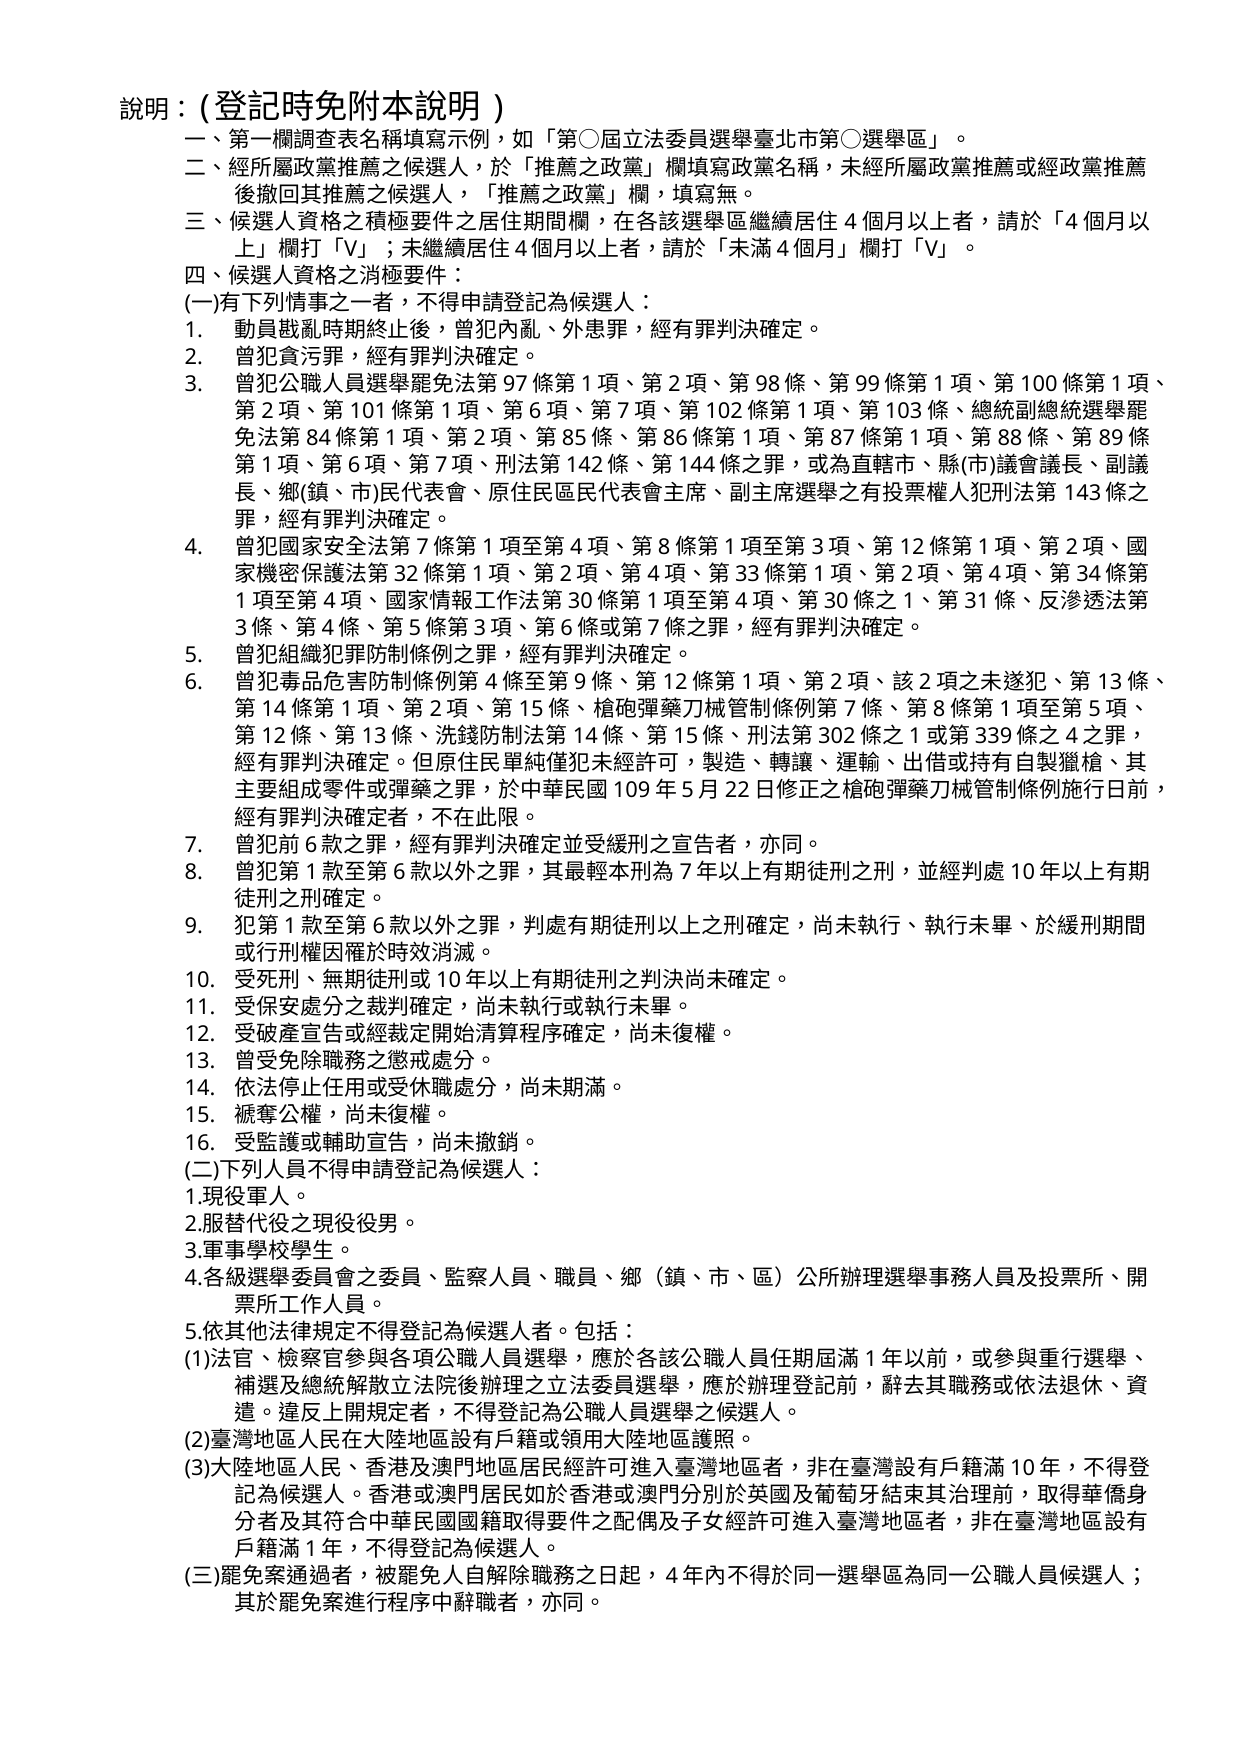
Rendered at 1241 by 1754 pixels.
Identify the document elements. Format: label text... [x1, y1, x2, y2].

text 12. 受破產宣告或經裁定開始清算程序確定，尚未復權。 [184, 1020, 1150, 1047]
text (1)法官、檢察官參與各項公職人員選舉，應於各該公職人員任期屆滿1年以前，或參與重行選舉、補選及總統解散立法院後辦理之立法委員選舉，應於辦理登記前，辭去其職務或依法退休、資遣。違反上開規定者，不得登記為公職人員選舉之候選人。 [184, 1345, 1150, 1426]
text 1.現役軍人。 [184, 1182, 1150, 1209]
text 8. 曾犯第1款至第6款以外之罪，其最輕本刑為7年以上有期徒刑之刑，並經判處10年以上有期徒刑之刑確定。 [184, 857, 1150, 912]
text (2)臺灣地區人民在大陸地區設有戶籍或領用大陸地區護照。 [184, 1426, 1150, 1453]
text 3.軍事學校學生。 [184, 1237, 1150, 1264]
text 四、候選人資格之消極要件： [184, 262, 1150, 289]
text 3. 曾犯公職人員選舉罷免法第97條第1項、第2項、第98條、第99條第1項、第100條第1項、第2項、第101條第1項、第6項、第7項、第102條第1項、第103條、總統副總統選舉罷免法第84條第1項、第2項、第85條、第86條第1項、第87條第1項、第88條、第89條第1項、第6項、第7項、刑法第142條、第144條之罪，或為直轄市、縣(市)議會議長、副議長、鄉(鎮、市)民代表會、原住民區民代表會主席、副主席選舉之有投票權人犯刑法第143條之罪，經有罪判決確定。 [184, 370, 1150, 532]
text 二、經所屬政黨推薦之候選人，於「推薦之政黨」欄填寫政黨名稱，未經所屬政黨推薦或經政黨推薦後撤回其推薦之候選人，「推薦之政黨」欄，填寫無。 [184, 153, 1150, 207]
text (三)罷免案通過者，被罷免人自解除職務之日起，4年內不得於同一選舉區為同一公職人員候選人；其於罷免案進行程序中辭職者，亦同。 [184, 1562, 1150, 1616]
text 14. 依法停止任用或受休職處分，尚未期滿。 [184, 1074, 1150, 1101]
text 4. 曾犯國家安全法第7條第1項至第4項、第8條第1項至第3項、第12條第1項、第2項、國家機密保護法第32條第1項、第2項、第4項、第33條第1項、第2項、第4項、第34條第1項至第4項、國家情報工作法第30條第1項至第4項、第30條之1、第31條、反滲透法第3條、第4條、第5條第3項、第6條或第7條之罪，經有罪判決確定。 [184, 532, 1150, 641]
text 10. 受死刑、無期徒刑或10年以上有期徒刑之判決尚未確定。 [184, 966, 1150, 993]
text 15. 褫奪公權，尚未復權。 [184, 1101, 1150, 1128]
text (3)大陸地區人民、香港及澳門地區居民經許可進入臺灣地區者，非在臺灣設有戶籍滿10年，不得登記為候選人。香港或澳門居民如於香港或澳門分別於英國及葡萄牙結束其治理前，取得華僑身分者及其符合中華民國國籍取得要件之配偶及子女經許可進入臺灣地區者，非在臺灣地區設有戶籍滿1年，不得登記為候選人。 [184, 1453, 1150, 1562]
text 一、第一欄調查表名稱填寫示例，如「第○屆立法委員選舉臺北市第○選舉區」。 [184, 126, 1150, 153]
text 6. 曾犯毒品危害防制條例第4條至第9條、第12條第1項、第2項、該2項之未遂犯、第13條、第14條第1項、第2項、第15條、槍砲彈藥刀械管制條例第7條、第8條第1項至第5項、第12條、第13條、洗錢防制法第14條、第15條、刑法第302條之1或第339條之4之罪，經有罪判決確定。但原住民單純僅犯未經許可，製造、轉讓、運輸、出借或持有自製獵槍、其主要組成零件或彈藥之罪，於中華民國109年5月22日修正之槍砲彈藥刀械管制條例施行日前，經有罪判決確定者，不在此限。 [184, 668, 1150, 830]
text 5. 曾犯組織犯罪防制條例之罪，經有罪判決確定。 [184, 641, 1150, 668]
text 1. 動員戡亂時期終止後，曾犯內亂、外患罪，經有罪判決確定。 [184, 316, 1150, 343]
text 9. 犯第1款至第6款以外之罪，判處有期徒刑以上之刑確定，尚未執行、執行未畢、於緩刑期間或行刑權因罹於時效消滅。 [184, 912, 1150, 966]
text 13. 曾受免除職務之懲戒處分。 [184, 1047, 1150, 1074]
text 16. 受監護或輔助宣告，尚未撤銷。 [184, 1128, 1150, 1155]
text 說明：(登記時免附本說明 ) [119, 89, 1150, 126]
text 11. 受保安處分之裁判確定，尚未執行或執行未畢。 [184, 993, 1150, 1020]
text 2. 曾犯貪污罪，經有罪判決確定。 [184, 343, 1150, 370]
text 7. 曾犯前6款之罪，經有罪判決確定並受緩刑之宣告者，亦同。 [184, 830, 1150, 857]
text 5.依其他法律規定不得登記為候選人者。包括： [184, 1318, 1150, 1345]
text (二)下列人員不得申請登記為候選人： [184, 1155, 1150, 1182]
text 4.各級選舉委員會之委員、監察人員、職員、鄉（鎮、市、區）公所辦理選舉事務人員及投票所、開票所工作人員。 [184, 1264, 1150, 1318]
text 2.服替代役之現役役男。 [184, 1209, 1150, 1237]
text (一)有下列情事之一者，不得申請登記為候選人： [184, 289, 1150, 316]
text 三、候選人資格之積極要件之居住期間欄，在各該選舉區繼續居住4個月以上者，請於「4個月以上」欄打「V」；未繼續居住4個月以上者，請於「未滿4個月」欄打「V」。 [184, 207, 1150, 262]
